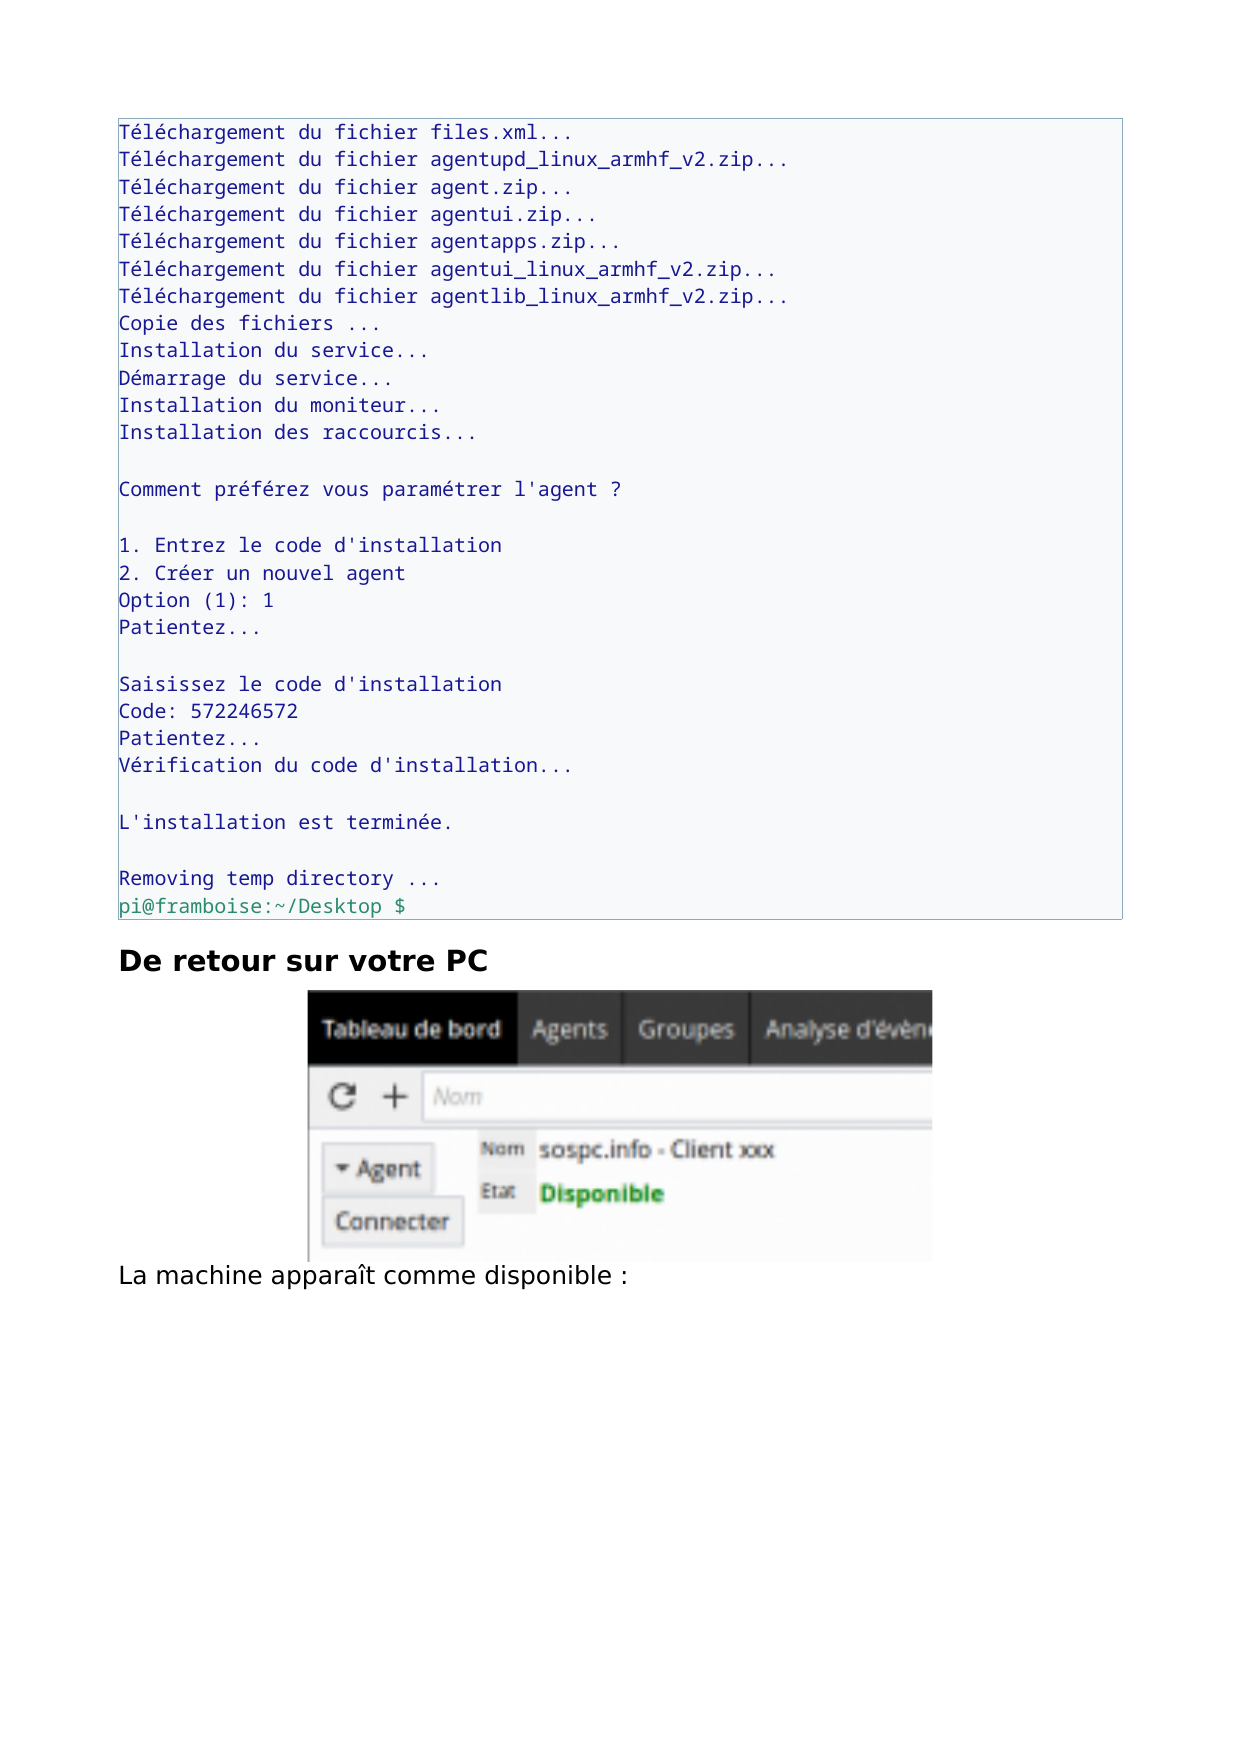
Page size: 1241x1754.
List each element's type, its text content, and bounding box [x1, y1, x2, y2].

picture [307, 990, 933, 1262]
text La machine apparaît comme disponible : [118, 991, 1122, 1290]
text Téléchargement du fichier files.xml... Téléchargement du fichier agentupd_linux_armhf_v2.zip... Téléchargement du fichier agent.zip... Téléchargement du fichier agentui.zip... Téléchargement du fichier agentapps.zip... Téléchargement du fichier agentui_linux_armhf_v2.zip... Téléchargement du fichier agentlib_linux_armhf_v2.zip... Copie des fichiers ... Installation du service... Démarrage du service... Installation du moniteur... Installation des raccourcis... Comment préférez vous paramétrer l'agent ? 1. Entrez le code d'installation 2. Créer un nouvel agent Option (1): 1 Patientez... Saisissez le code d'installation Code: 572246572 Patientez... Vérification du code d'installation... L'installation est terminée. Removing temp directory ... pi@framboise:~/Desktop $ [119, 119, 1122, 919]
subtitle De retour sur votre PC [118, 944, 1122, 978]
